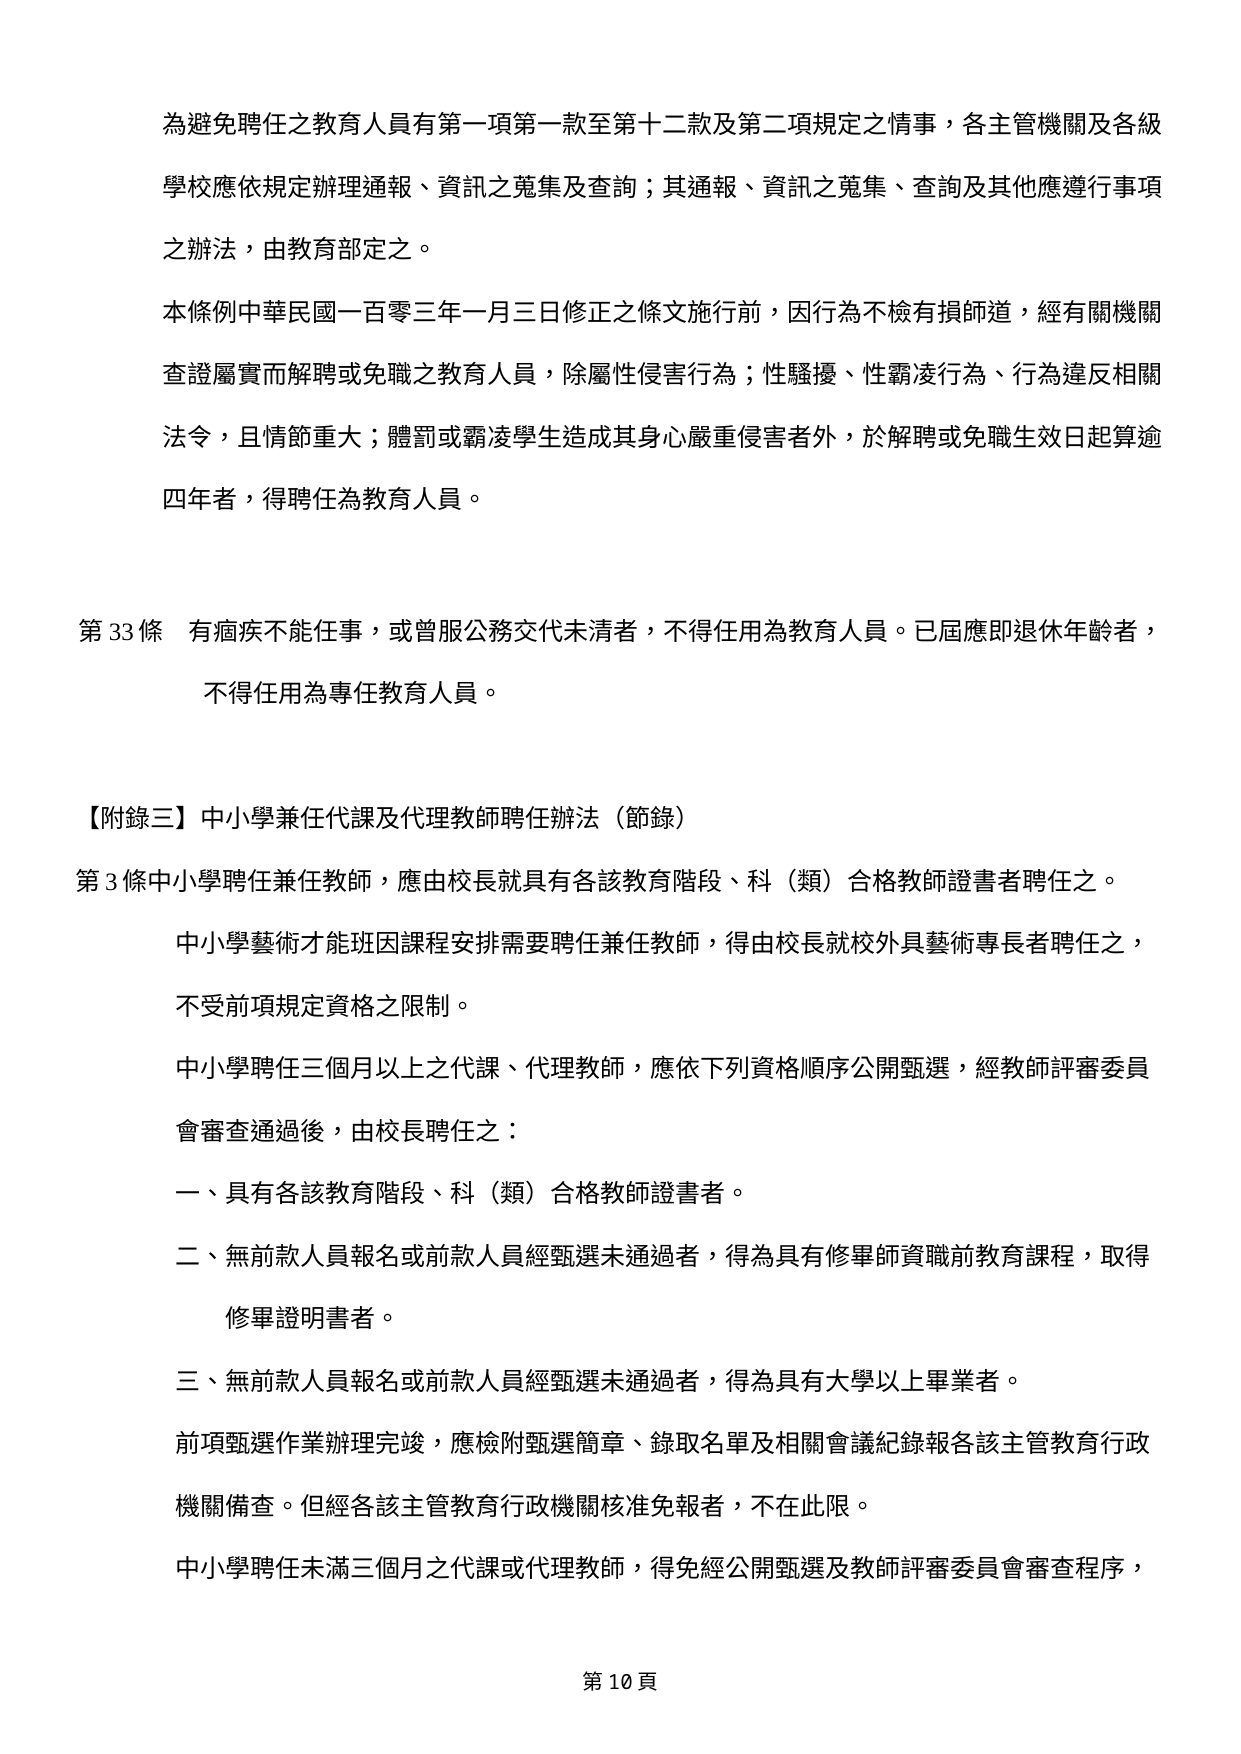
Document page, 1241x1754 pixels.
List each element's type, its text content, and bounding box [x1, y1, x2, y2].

text 為避免聘任之教育人員有第一項第一款至第十二款及第二項規定之情事，各主管機關及各級學校應依規定辦理通報、資訊之蒐集及查詢；其通報、資訊之蒐集、查詢及其他應遵行事項之辦法，由教育部定之。 [162, 81, 1165, 268]
text 第33條 有痼疾不能任事，或曾服公務交代未清者，不得任用為教育人員。已屆應即退休年齡者，不得任用為專任教育人員。 [78, 588, 1165, 713]
text 三、無前款人員報名或前款人員經甄選未通過者，得為具有大學以上畢業者。 [75, 1338, 1165, 1400]
text 本條例中華民國一百零三年一月三日修正之條文施行前，因行為不檢有損師道，經有關機關查證屬實而解聘或免職之教育人員，除屬性侵害行為；性騷擾、性霸凌行為、行為違反相關法令，且情節重大；體罰或霸凌學生造成其身心嚴重侵害者外，於解聘或免職生效日起算逾四年者，得聘任為教育人員。 [162, 268, 1165, 518]
text 【附錄三】中小學兼任代課及代理教師聘任辦法（節錄） [75, 775, 1165, 838]
text 中小學聘任三個月以上之代課、代理教師，應依下列資格順序公開甄選，經教師評審委員會審查通過後，由校長聘任之： [175, 1025, 1165, 1150]
text 第3條中小學聘任兼任教師，應由校長就具有各該教育階段、科（類）合格教師證書者聘任之。 [75, 838, 1165, 900]
text 中小學藝術才能班因課程安排需要聘任兼任教師，得由校長就校外具藝術專長者聘任之，不受前項規定資格之限制。 [175, 900, 1165, 1025]
text 中小學聘任未滿三個月之代課或代理教師，得免經公開甄選及教師評審委員會審查程序， [175, 1525, 1165, 1588]
text 一、具有各該教育階段、科（類）合格教師證書者。 [75, 1150, 1165, 1213]
text 二、無前款人員報名或前款人員經甄選未通過者，得為具有修畢師資職前教育課程，取得修畢證明書者。 [175, 1213, 1165, 1338]
text 前項甄選作業辦理完竣，應檢附甄選簡章、錄取名單及相關會議紀錄報各該主管教育行政機關備查。但經各該主管教育行政機關核准免報者，不在此限。 [175, 1400, 1165, 1525]
